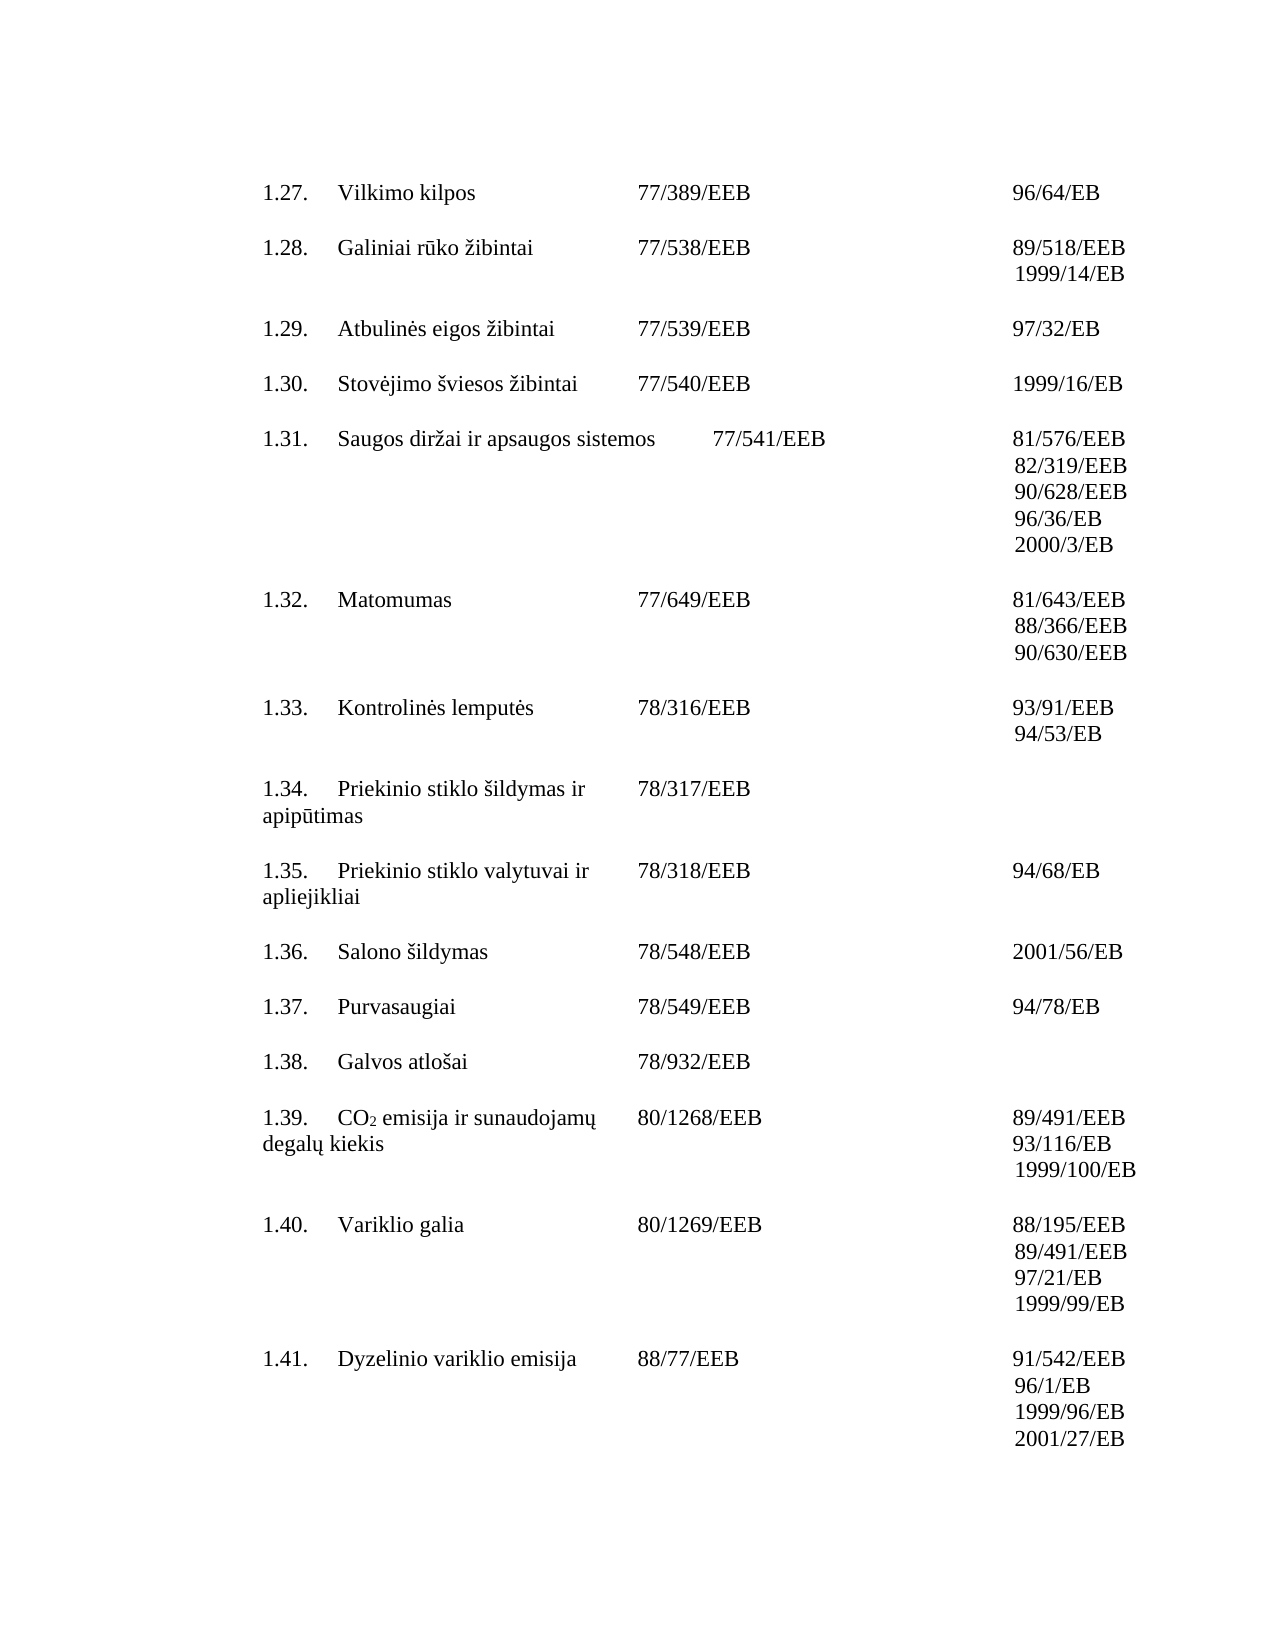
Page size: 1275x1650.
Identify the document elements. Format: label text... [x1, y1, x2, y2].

text 1.31. Saugos diržai ir apsaugos sistemos 77/541/EEB 81/576/EEB [187, 426, 1211, 452]
text 2001/27/EB [187, 1424, 1211, 1451]
text 89/491/EEB [187, 1238, 1211, 1264]
text 1.40. Variklio galia 80/1269/EEB 88/195/EEB [187, 1211, 1211, 1238]
text 1999/96/EB [187, 1398, 1211, 1424]
text 1.36. Salono šildymas 78/548/EEB 2001/56/EB [187, 938, 1211, 964]
text 96/36/EB [187, 504, 1211, 531]
text 1.27. Vilkimo kilpos 77/389/EEB 96/64/EB [187, 179, 1211, 205]
text apipūtimas [187, 802, 1211, 828]
text 96/1/EB [187, 1372, 1211, 1398]
text 1.41. Dyzelinio variklio emisija 88/77/EEB 91/542/EEB [187, 1346, 1211, 1372]
text 90/630/EEB [187, 639, 1211, 665]
text 1999/99/EB [187, 1290, 1211, 1317]
text 1.38. Galvos atlošai 78/932/EEB [187, 1048, 1211, 1075]
text 1.33. Kontrolinės lemputės 78/316/EEB 93/91/EEB [187, 694, 1211, 720]
text 1999/100/EB [187, 1156, 1211, 1183]
text 1.32. Matomumas 77/649/EEB 81/643/EEB [187, 586, 1211, 612]
text 94/53/EB [187, 720, 1211, 747]
text 97/21/EB [187, 1264, 1211, 1290]
text 1.37. Purvasaugiai 78/549/EEB 94/78/EB [187, 993, 1211, 1020]
text 1.28. Galiniai rūko žibintai 77/538/EEB 89/518/EEB [187, 234, 1211, 260]
text 90/628/EEB [187, 478, 1211, 504]
text 1999/14/EB [187, 260, 1211, 287]
text 1.35. Priekinio stiklo valytuvai ir 78/318/EEB 94/68/EB [187, 857, 1211, 883]
text 1.29. Atbulinės eigos žibintai 77/539/EEB 97/32/EB [187, 315, 1211, 342]
text degalų kiekis 93/116/EB [187, 1130, 1211, 1156]
text 1.39. CO2 emisija ir sunaudojamų 80/1268/EEB 89/491/EEB [187, 1103, 1211, 1130]
text 1.30. Stovėjimo šviesos žibintai 77/540/EEB 1999/16/EB [187, 370, 1211, 397]
text 88/366/EEB [187, 612, 1211, 639]
text 2000/3/EB [187, 531, 1211, 557]
text 1.34. Priekinio stiklo šildymas ir 78/317/EEB [187, 775, 1211, 802]
text apliejikliai [187, 883, 1211, 909]
text 82/319/EEB [187, 452, 1211, 478]
